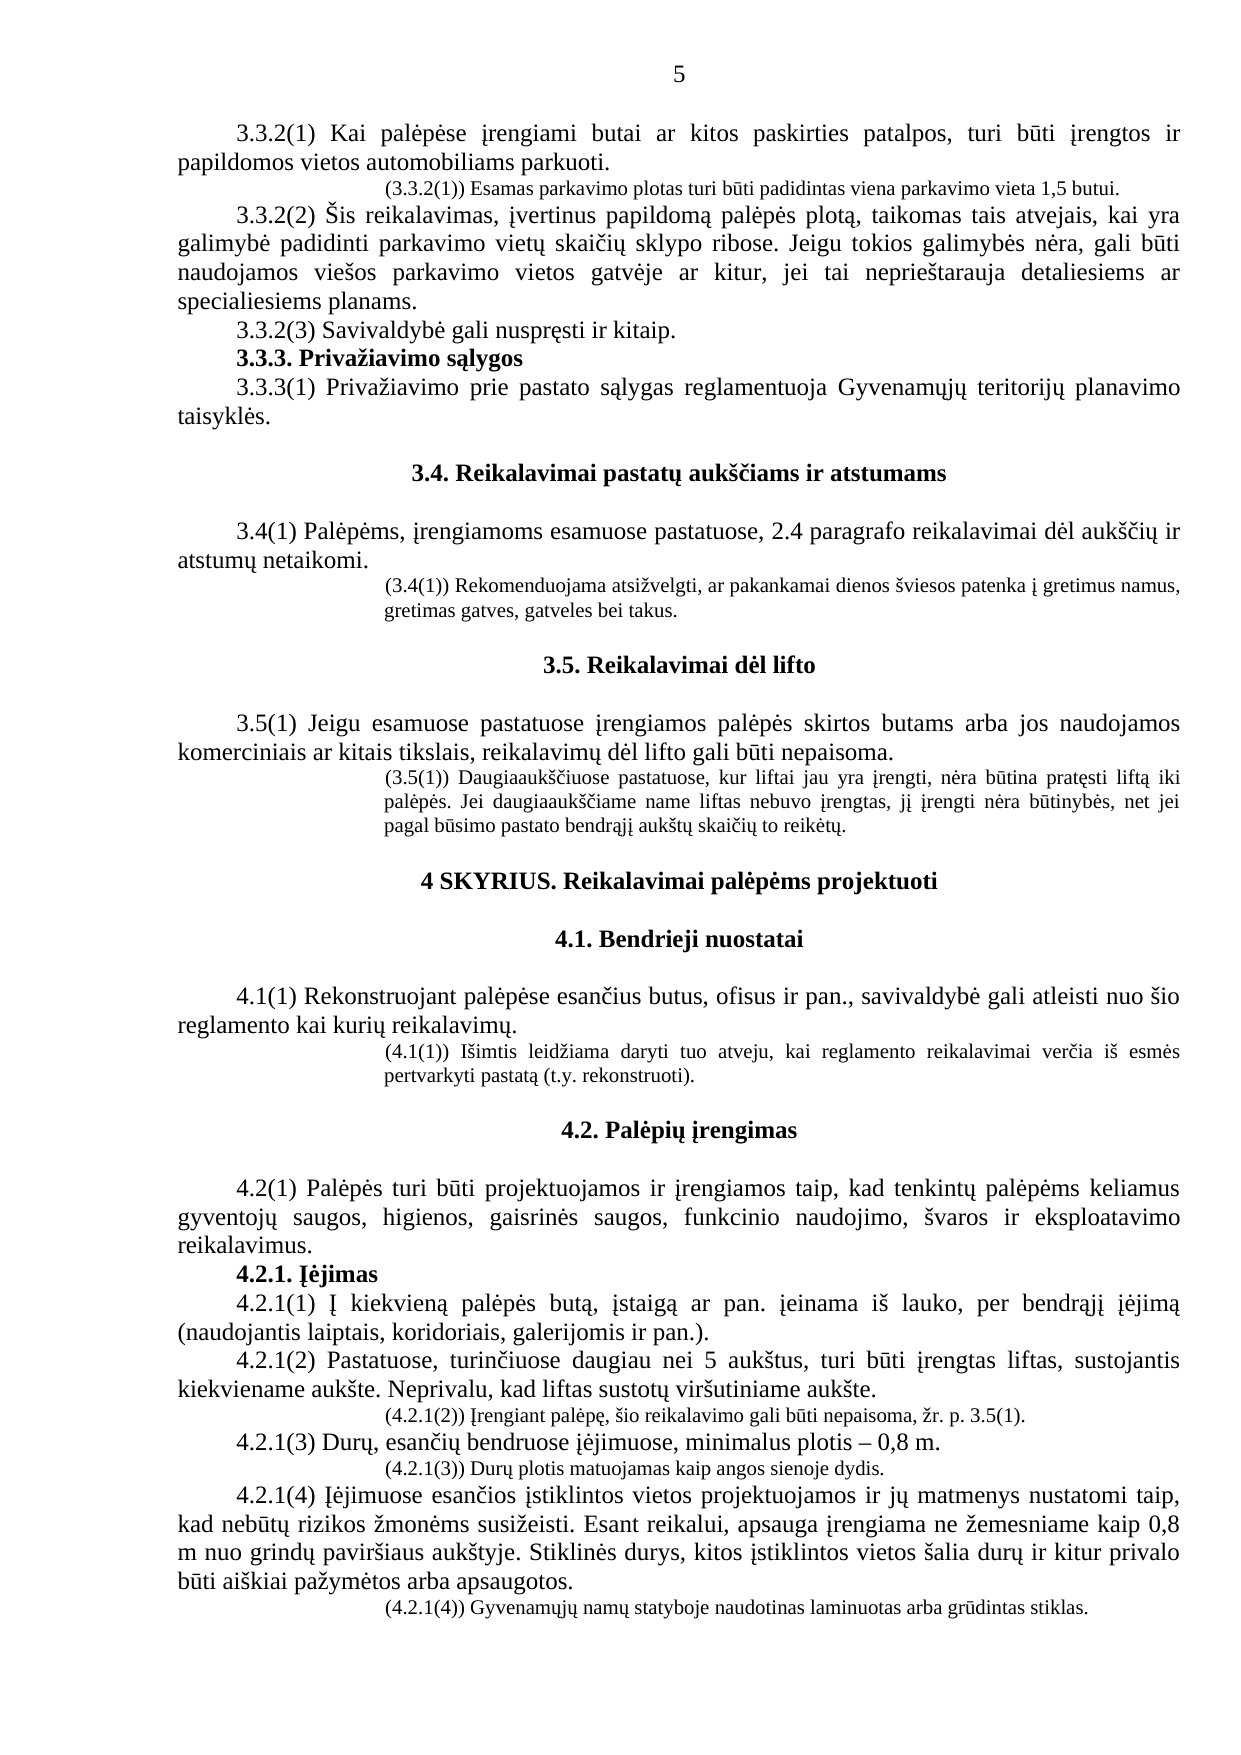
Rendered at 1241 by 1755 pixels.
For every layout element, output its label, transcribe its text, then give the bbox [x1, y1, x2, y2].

text 4 SKYRIUS. Reikalavimai palėpėms projektuoti [177, 866, 1181, 895]
text 4.2.1(3) Durų, esančių bendruose įėjimuose, minimalus plotis – 0,8 m. [177, 1427, 1181, 1456]
text 4.2.1. Įėjimas [177, 1259, 1181, 1288]
text 4.2(1) Palėpės turi būti projektuojamos ir įrengiamos taip, kad tenkintų palėpėms keliamus gyventojų saugos, higienos, gaisrinės saugos, funkcinio naudojimo, švaros ir eksploatavimo reikalavimus. [177, 1173, 1181, 1259]
text (3.3.2(1)) Esamas parkavimo plotas turi būti padidintas viena parkavimo vieta 1,5 butui. [385, 176, 1181, 200]
text (3.5(1)) Daugiaaukščiuose pastatuose, kur liftai jau yra įrengti, nėra būtina pratęsti liftą iki palėpės. Jei daugiaaukščiame name liftas nebuvo įrengtas, jį įrengti nėra būtinybės, net jei pagal būsimo pastato bendrąjį aukštų skaičių to reikėtų. [384, 765, 1181, 837]
text 3.3.2(1) Kai palėpėse įrengiami butai ar kitos paskirties patalpos, turi būti įrengtos ir papildomos vietos automobiliams parkuoti. [177, 118, 1181, 176]
text (4.2.1(4)) Gyvenamųjų namų statyboje naudotinas laminuotas arba grūdintas stiklas. [385, 1595, 1181, 1619]
text (4.2.1(2)) Įrengiant palėpę, šio reikalavimo gali būti nepaisoma, žr. p. 3.5(1). [385, 1403, 1181, 1427]
text 3.3.2(3) Savivaldybė gali nuspręsti ir kitaip. [177, 315, 1181, 343]
text (4.1(1)) Išimtis leidžiama daryti tuo atveju, kai reglamento reikalavimai verčia iš esmės pertvarkyti pastatą (t.y. rekonstruoti). [384, 1039, 1181, 1087]
text 3.4. Reikalavimai pastatų aukščiams ir atstumams [177, 458, 1181, 487]
text 3.3.3. Privažiavimo sąlygos [177, 343, 1181, 372]
text 4.2.1(1) Į kiekvieną palėpės butą, įstaigą ar pan. įeinama iš lauko, per bendrąjį įėjimą (naudojantis laiptais, koridoriais, galerijomis ir pan.). [177, 1288, 1181, 1346]
text 3.4(1) Palėpėms, įrengiamoms esamuose pastatuose, 2.4 paragrafo reikalavimai dėl aukščių ir atstumų netaikomi. [177, 516, 1181, 573]
text 4.1. Bendrieji nuostatai [177, 924, 1181, 952]
text 4.1(1) Rekonstruojant palėpėse esančius butus, ofisus ir pan., savivaldybė gali atleisti nuo šio reglamento kai kurių reikalavimų. [177, 981, 1181, 1039]
text (3.4(1)) Rekomenduojama atsižvelgti, ar pakankamai dienos šviesos patenka į gretimus namus, gretimas gatves, gatveles bei takus. [384, 573, 1181, 622]
text 3.3.2(2) Šis reikalavimas, įvertinus papildomą palėpės plotą, taikomas tais atvejais, kai yra galimybė padidinti parkavimo vietų skaičių sklypo ribose. Jeigu tokios galimybės nėra, gali būti naudojamos viešos parkavimo vietos gatvėje ar kitur, jei tai neprieštarauja detaliesiems ar specialiesiems planams. [177, 200, 1181, 315]
text 3.3.3(1) Privažiavimo prie pastato sąlygas reglamentuoja Gyvenamųjų teritorijų planavimo taisyklės. [177, 372, 1181, 430]
text (4.2.1(3)) Durų plotis matuojamas kaip angos sienoje dydis. [385, 1456, 1181, 1480]
text 4.2.1(2) Pastatuose, turinčiuose daugiau nei 5 aukštus, turi būti įrengtas liftas, sustojantis kiekviename aukšte. Neprivalu, kad liftas sustotų viršutiniame aukšte. [177, 1346, 1181, 1403]
text 4.2. Palėpių įrengimas [177, 1116, 1181, 1144]
text 3.5(1) Jeigu esamuose pastatuose įrengiamos palėpės skirtos butams arba jos naudojamos komerciniais ar kitais tikslais, reikalavimų dėl lifto gali būti nepaisoma. [177, 708, 1181, 765]
text 4.2.1(4) Įėjimuose esančios įstiklintos vietos projektuojamos ir jų matmenys nustatomi taip, kad nebūtų rizikos žmonėms susižeisti. Esant reikalui, apsauga įrengiama ne žemesniame kaip 0,8 m nuo grindų paviršiaus aukštyje. Stiklinės durys, kitos įstiklintos vietos šalia durų ir kitur privalo būti aiškiai pažymėtos arba apsaugotos. [177, 1480, 1181, 1595]
text 3.5. Reikalavimai dėl lifto [177, 650, 1181, 679]
